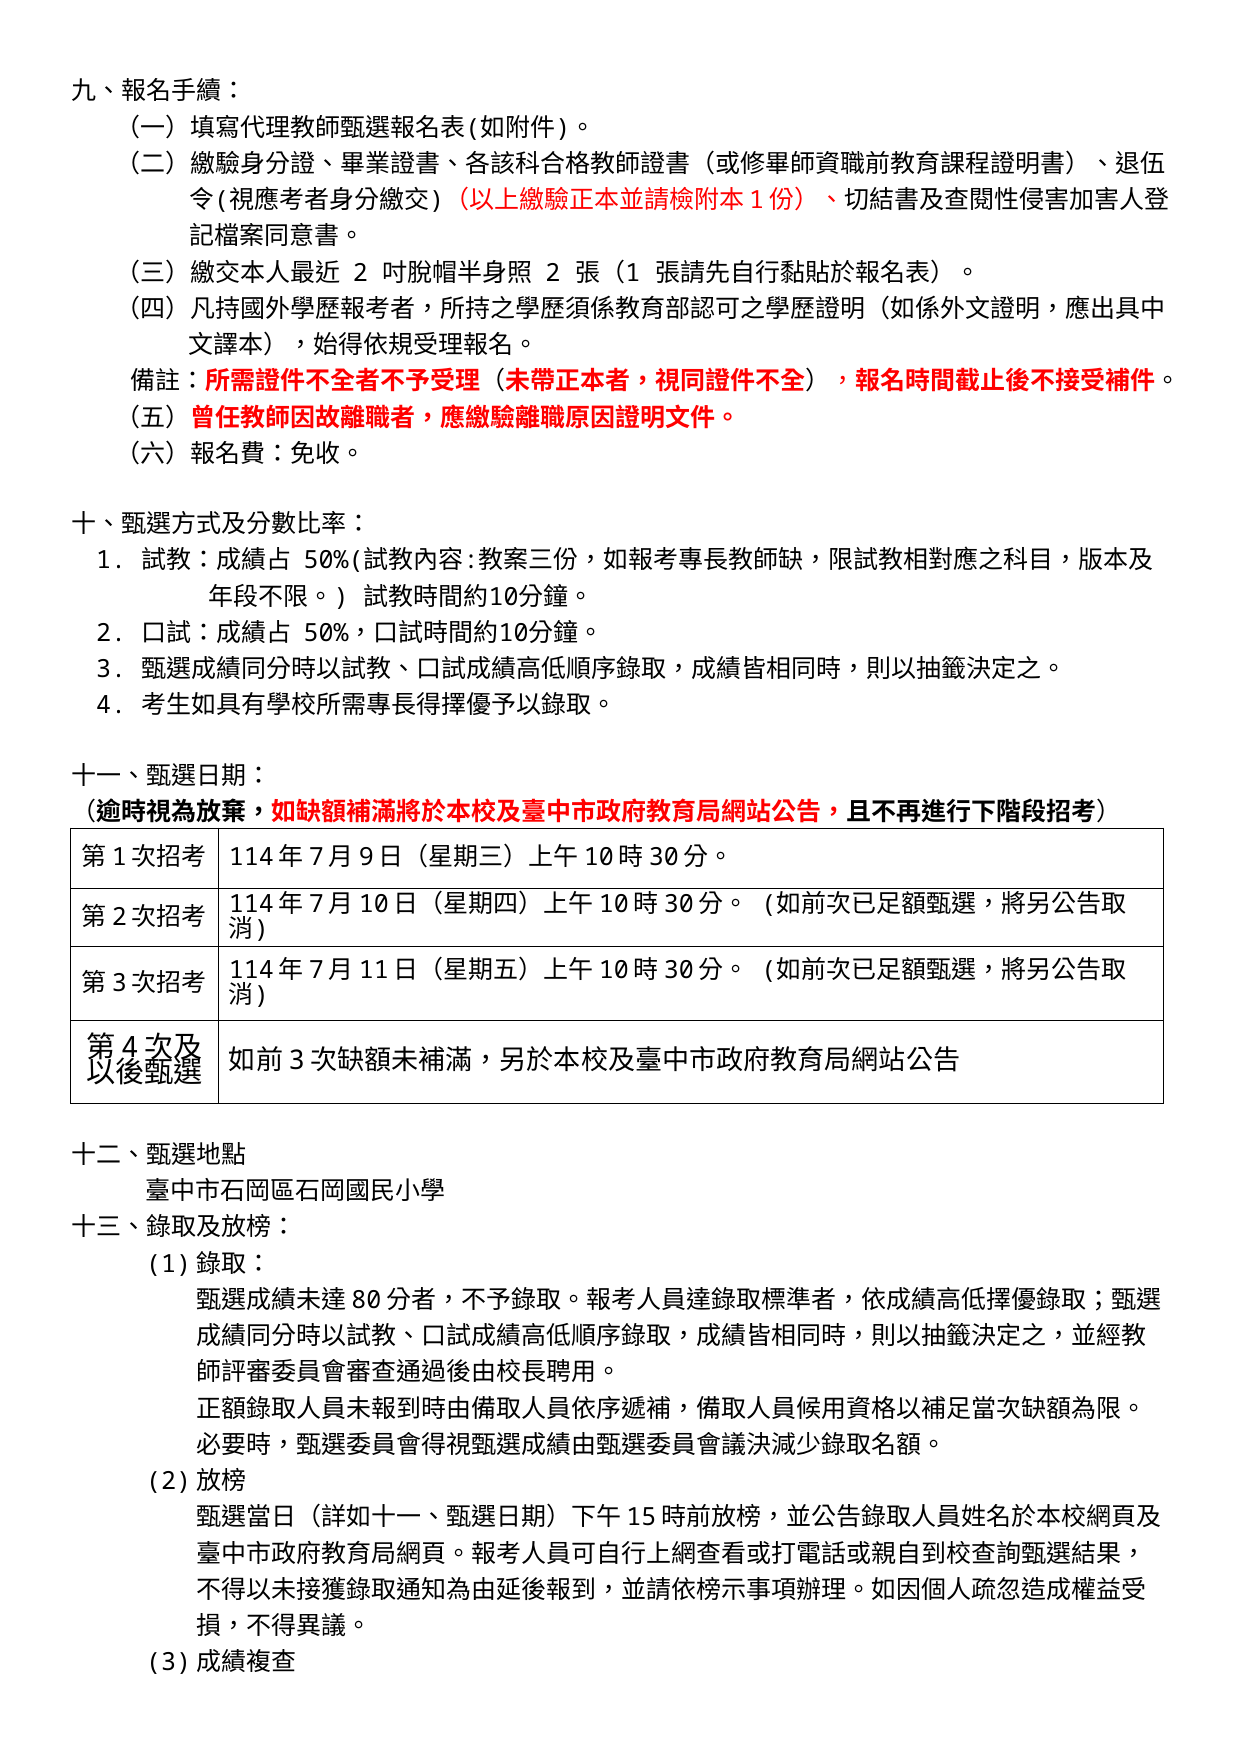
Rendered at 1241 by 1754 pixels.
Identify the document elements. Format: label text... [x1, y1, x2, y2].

table_header 第1次招考 [71, 829, 218, 888]
list 錄取： [146, 1243, 1169, 1279]
text （逾時視為放棄，如缺額補滿將於本校及臺中市政府教育局網站公告，且不再進行下階段招考） [71, 791, 1169, 828]
text （五）曾任教師因故離職者，應繳驗離職原因證明文件。 [115, 397, 1169, 433]
text 正額錄取人員未報到時由備取人員依序遞補，備取人員候用資格以補足當次缺額為限。必要時，甄選委員會得視甄選成績由甄選委員會議決減少錄取名額。 [196, 1388, 1169, 1461]
text 2. 口試：成績占 50%，口試時間約10分鐘。 [96, 612, 1169, 649]
list 放榜 [146, 1461, 1169, 1497]
list 成績複查 [146, 1642, 1169, 1678]
text 4. 考生如具有學校所需專長得擇優予以錄取。 [96, 685, 1169, 721]
text （一）填寫代理教師甄選報名表(如附件)。 [115, 107, 1169, 143]
text （六）報名費：免收。 [115, 433, 1169, 469]
text 甄選當日（詳如十一、甄選日期）下午15時前放榜，並公告錄取人員姓名於本校網頁及臺中市政府教育局網頁。報考人員可自行上網查看或打電話或親自到校查詢甄選結果，不得以未接獲錄取通知為由延後報到，並請依榜示事項辦理。如因個人疏忽造成權益受損，不得異議。 [196, 1497, 1169, 1642]
text 十三、錄取及放榜： [71, 1207, 1169, 1243]
text 十二、甄選地點 [71, 1134, 1169, 1171]
table_cell 114年7月11日（星期五）上午10時30分。 (如前次已足額甄選，將另公告取消) [219, 947, 1163, 1020]
text （二）繳驗身分證、畢業證書、各該科合格教師證書（或修畢師資職前教育課程證明書）、退伍令(視應考者身分繳交)（以上繳驗正本並請檢附本1份）、切結書及查閱性侵害加害人登記檔案同意書。 [115, 143, 1169, 252]
text 九、報名手續： [71, 71, 1169, 107]
text 十一、甄選日期： [71, 755, 1169, 791]
text 甄選成績未達80分者，不予錄取。報考人員達錄取標準者，依成績高低擇優錄取；甄選成績同分時以試教、口試成績高低順序錄取，成績皆相同時，則以抽籤決定之，並經教師評審委員會審查通過後由校長聘用。 [196, 1279, 1169, 1388]
text 備註：所需證件不全者不予受理（未帶正本者，視同證件不全），報名時間截止後不接受補件。 [130, 361, 1169, 397]
text 3. 甄選成績同分時以試教、口試成績高低順序錄取，成績皆相同時，則以抽籤決定之。 [96, 649, 1169, 685]
table_cell 第3次招考 [71, 947, 218, 1020]
text 臺中市石岡區石岡國民小學 [133, 1171, 1169, 1207]
text （三）繳交本人最近 2 吋脫帽半身照 2 張（1 張請先自行黏貼於報名表）。 [115, 252, 1169, 288]
table_cell 114年7月10日（星期四）上午10時30分。 (如前次已足額甄選，將另公告取消) [219, 889, 1163, 946]
table_cell 如前3次缺額未補滿，另於本校及臺中市政府教育局網站公告 [219, 1021, 1163, 1103]
table_cell 第4次及以後甄選 [71, 1021, 218, 1103]
text 十、甄選方式及分數比率： [71, 504, 1169, 540]
text （四）凡持國外學歷報考者，所持之學歷須係教育部認可之學歷證明（如係外文證明，應出具中文譯本），始得依規受理報名。 [115, 288, 1169, 361]
table_cell 第2次招考 [71, 889, 218, 946]
table_header 114年7月9日（星期三）上午10時30分。 [219, 829, 1163, 888]
text 1. 試教：成績占 50%(試教內容:教案三份，如報考專長教師缺，限試教相對應之科目，版本及年段不限。) 試教時間約10分鐘。 [96, 540, 1169, 612]
